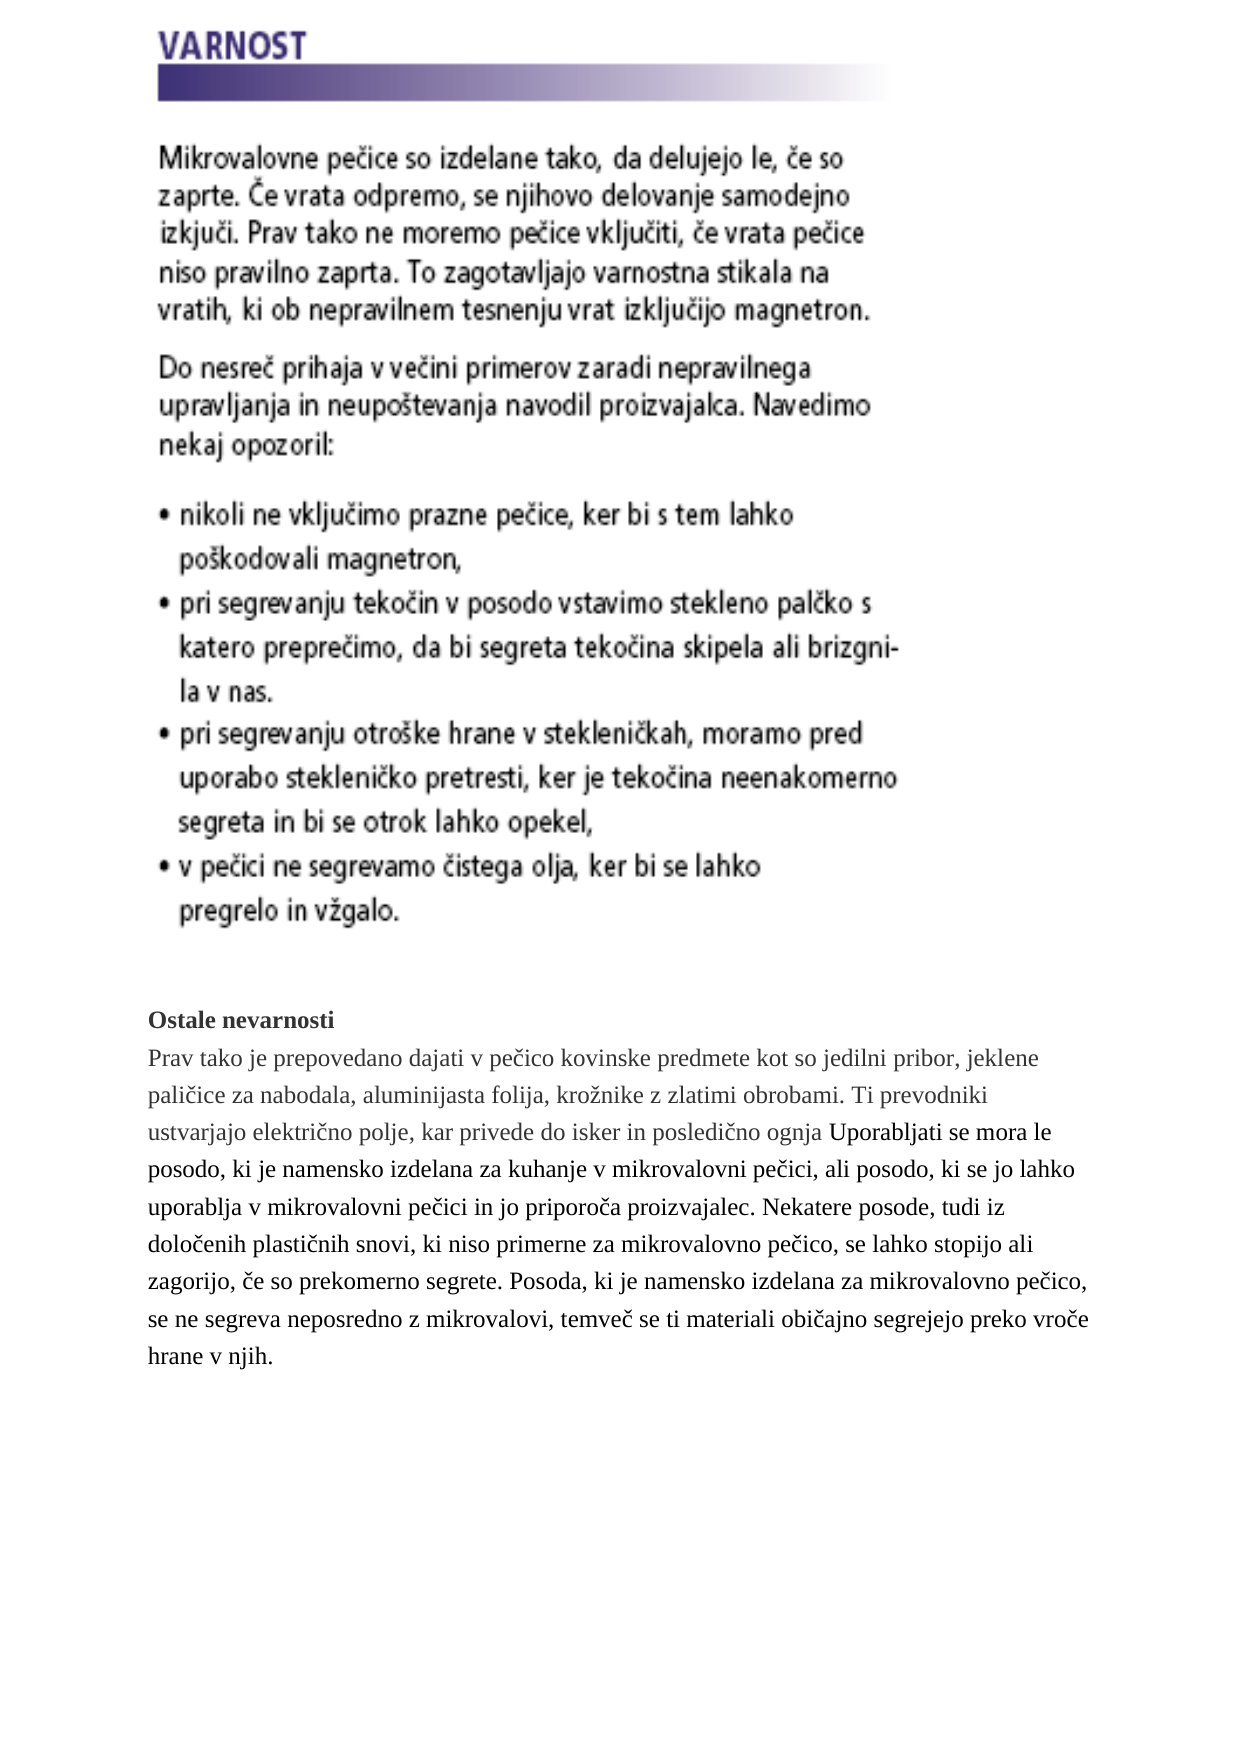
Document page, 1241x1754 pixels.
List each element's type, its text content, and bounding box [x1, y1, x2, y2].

text Ostale nevarnosti Prav tako je prepovedano dajati v pečico kovinske predmete kot so jedilni pribor, jeklene paličice za nabodala, aluminijasta folija, krožnike z zlatimi obrobami. Ti prevodniki ustvarjajo električno polje, kar privede do isker in posledično ognja Uporabljati se mora le posodo, ki je namensko izdelana za kuhanje v mikrovalovni pečici, ali posodo, ki se jo lahko uporablja v mikrovalovni pečici in jo priporoča proizvajalec. Nekatere posode, tudi iz določenih plastičnih snovi, ki niso primerne za mikrovalovno pečico, se lahko stopijo ali zagorijo, če so prekomerno segrete. Posoda, ki je namensko izdelana za mikrovalovno pečico, se ne segreva neposredno z mikrovalovi, temveč se ti materiali običajno segrejejo preko vroče hrane v njih. [148, 1005, 1093, 1370]
